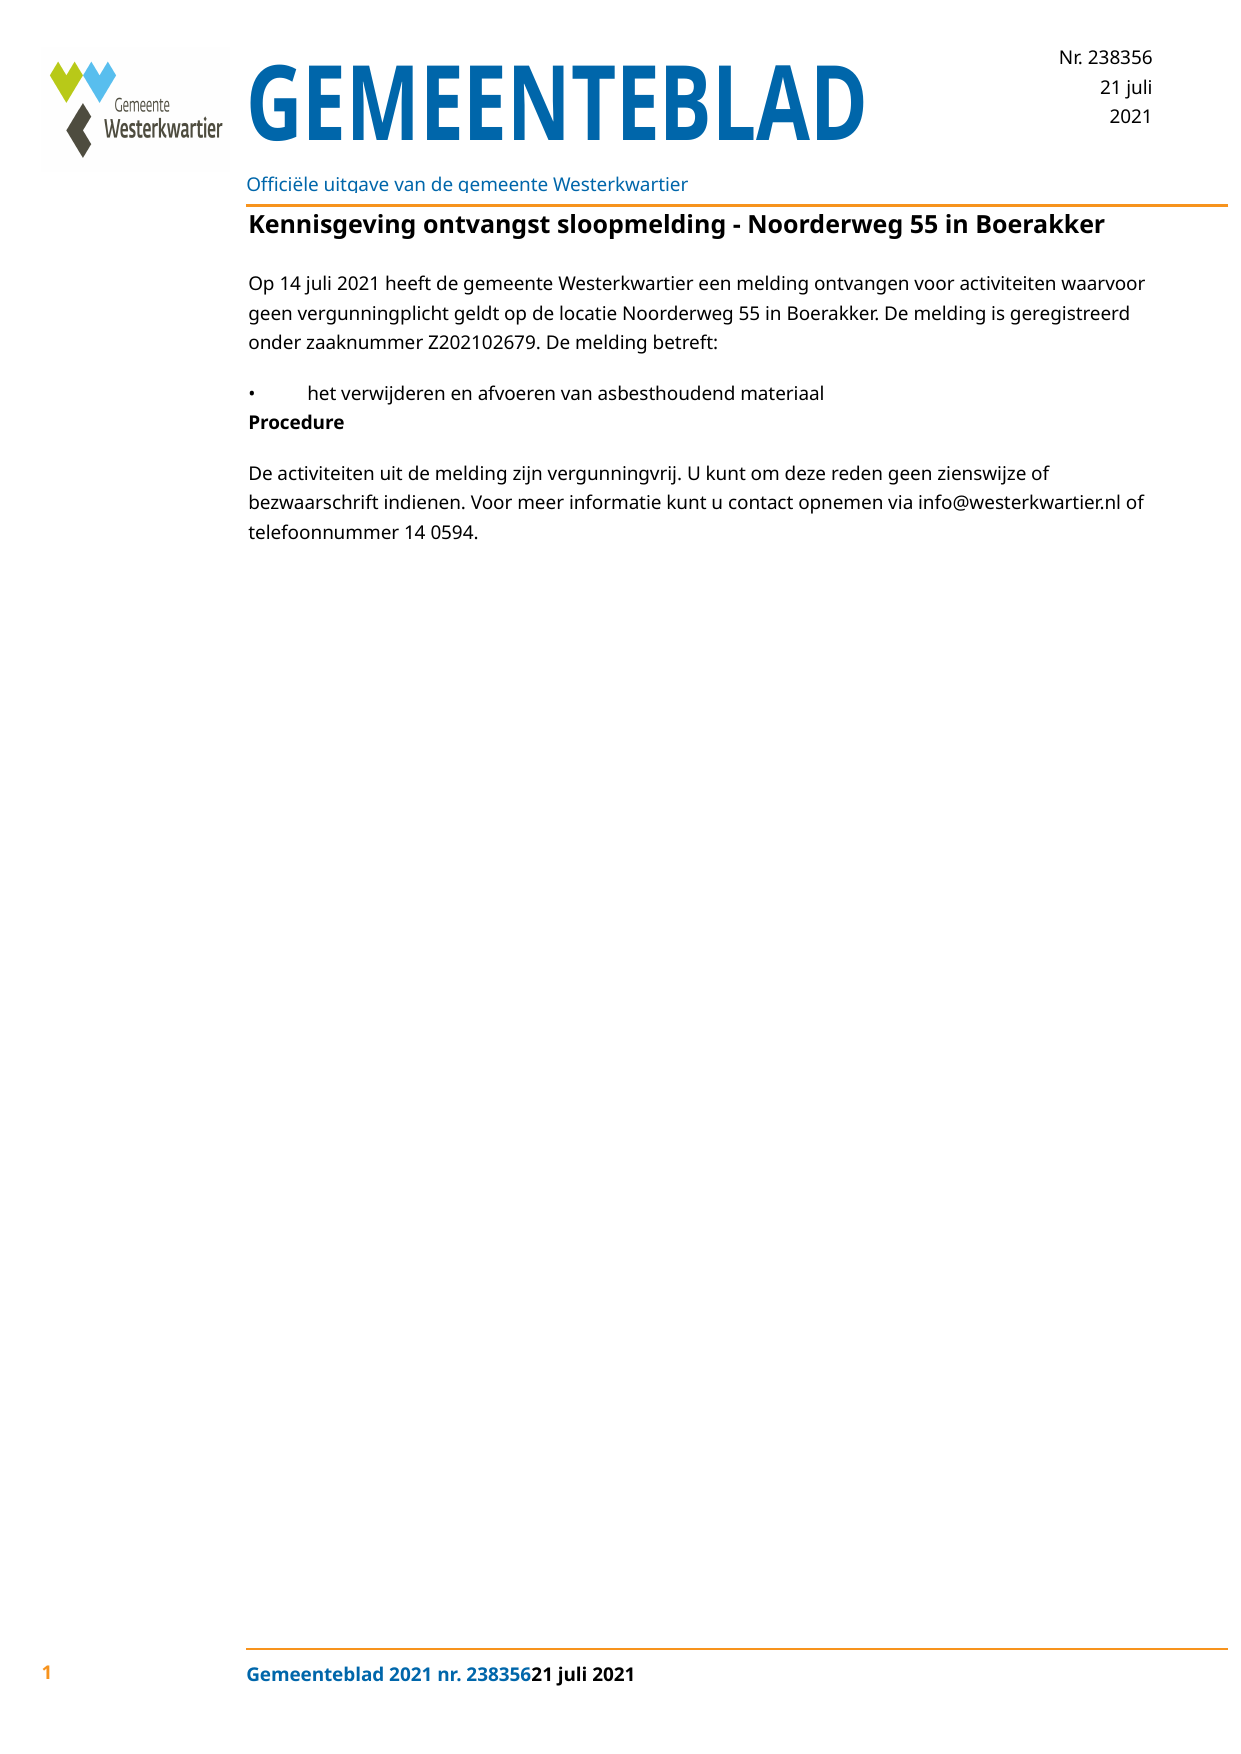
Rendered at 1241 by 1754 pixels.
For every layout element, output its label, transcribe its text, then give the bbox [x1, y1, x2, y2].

text Kennisgeving ontvangst sloopmelding - Noorderweg 55 in Boerakker [248, 207, 1152, 241]
text Procedure [248, 409, 1152, 435]
list het verwijderen en afvoeren van asbesthoudend materiaal [248, 380, 1152, 406]
text Op 14 juli 2021 heeft de gemeente Westerkwartier een melding ontvangen voor activiteiten waarvoor geen vergunningplicht geldt op de locatie Noorderweg 55 in Boerakker. De melding is geregistreerd onder zaaknummer Z202102679. De melding betreft: [248, 270, 1152, 355]
picture [41, 47, 231, 172]
text De activiteiten uit de melding zijn vergunningvrij. U kunt om deze reden geen zienswijze of bezwaarschrift indienen. Voor meer informatie kunt u contact opnemen via info@westerkwartier.nl of telefoonnummer 14 0594. [248, 460, 1152, 545]
